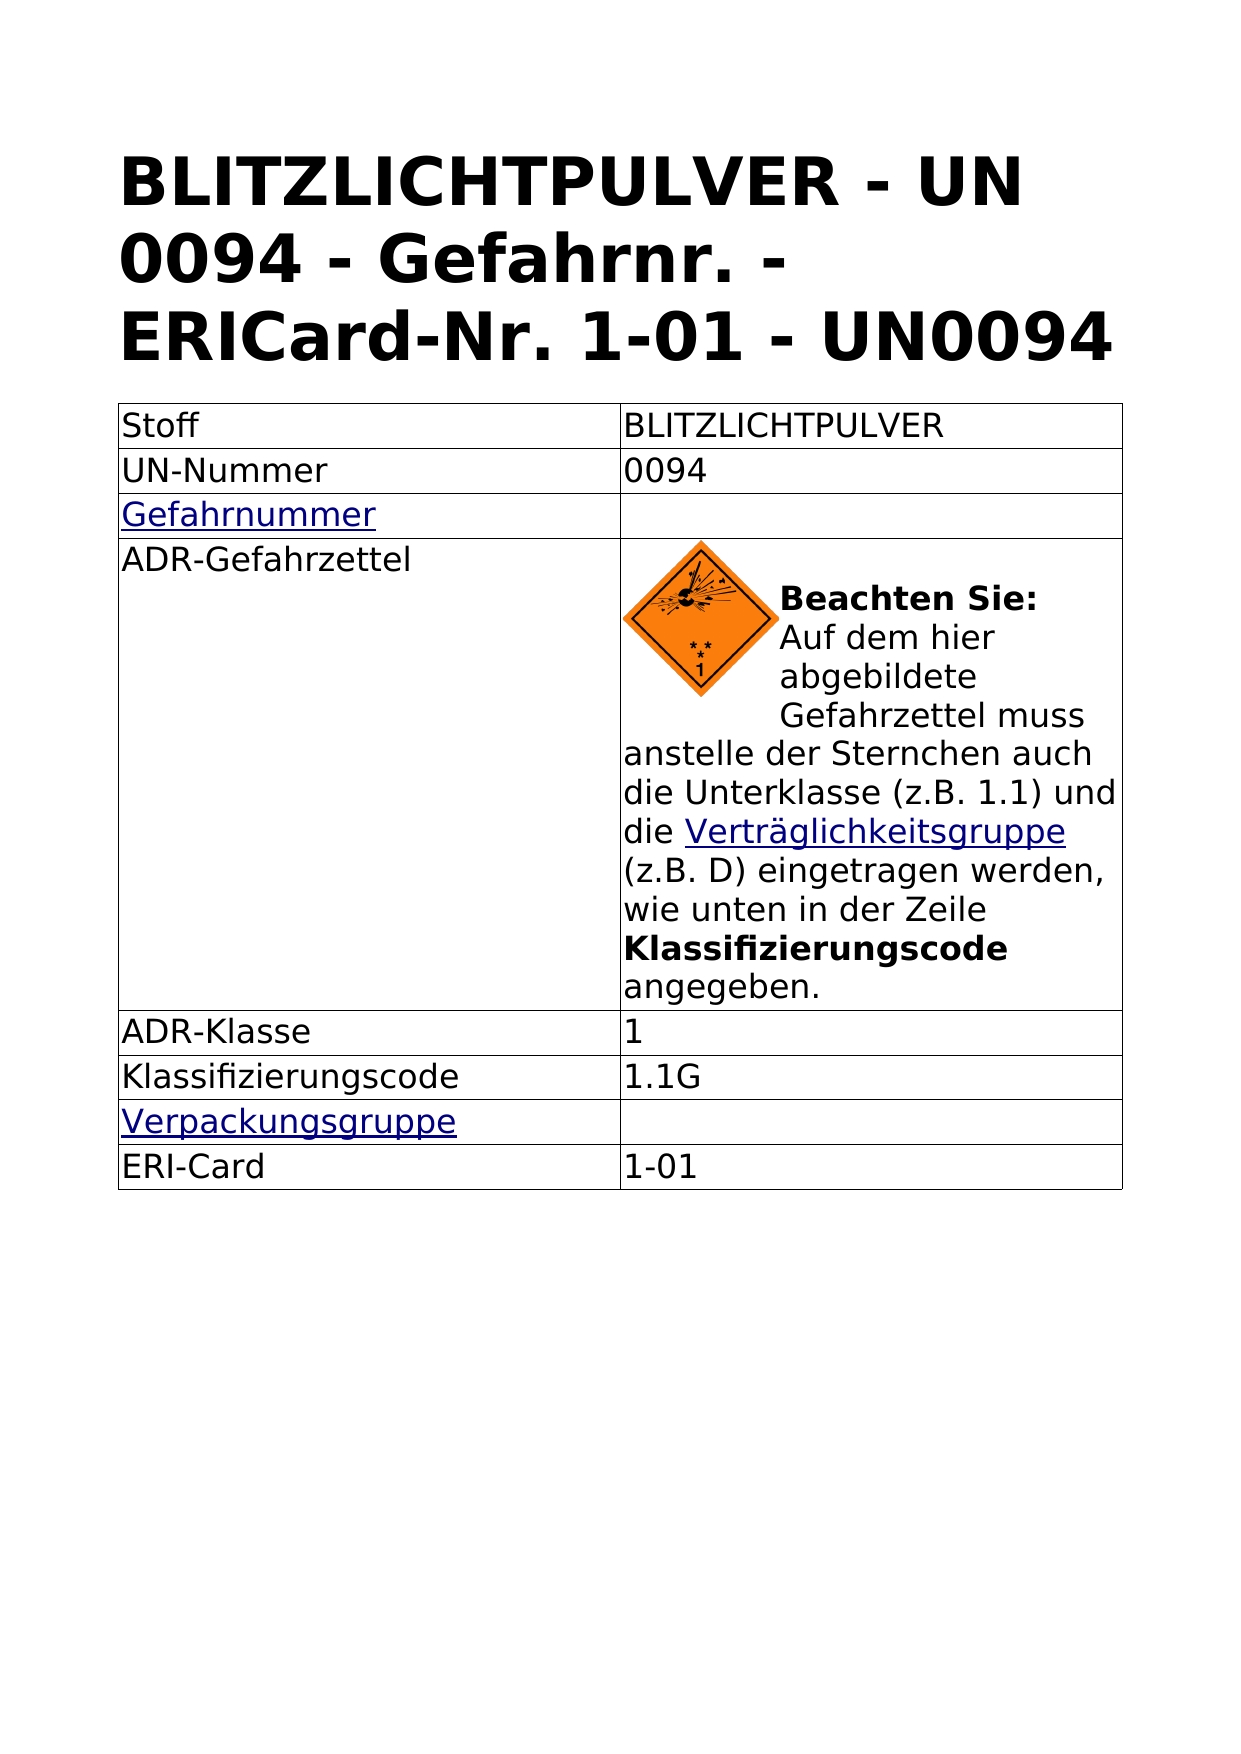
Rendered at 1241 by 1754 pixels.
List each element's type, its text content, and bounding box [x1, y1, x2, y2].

table_cell [621, 494, 1122, 538]
table_cell 1-01 [621, 1145, 1122, 1189]
table_cell 1.1G [621, 1056, 1122, 1099]
table_cell Verpackungsgruppe [119, 1100, 620, 1144]
table_cell Beachten Sie: Auf dem hier abgebildete Gefahrzettel muss anstelle der Sternchen auch die Unterklasse (z.B. 1.1) und die Verträglichkeitsgruppe (z.B. D) eingetragen werden, wie unten in der Zeile Klassifizierungscode angegeben. [621, 539, 1122, 1010]
table_cell ADR-Klasse [119, 1011, 620, 1054]
table_cell 0094 [621, 449, 1122, 493]
table_cell UN-Nummer [119, 449, 620, 493]
table_cell 1 [621, 1011, 1122, 1054]
subtitle BLITZLICHTPULVER - UN 0094 - Gefahrnr. - ERICard-Nr. 1-01 - UN0094 [118, 143, 1122, 376]
table_cell Gefahrnummer [119, 494, 620, 538]
table_cell ADR-Gefahrzettel [119, 539, 620, 1010]
table_header Stoff [119, 404, 620, 448]
picture [622, 540, 780, 697]
table_cell ERI-Card [119, 1145, 620, 1189]
table_header BLITZLICHTPULVER [621, 404, 1122, 448]
table_cell Klassifizierungscode [119, 1056, 620, 1099]
table_cell [621, 1100, 1122, 1144]
